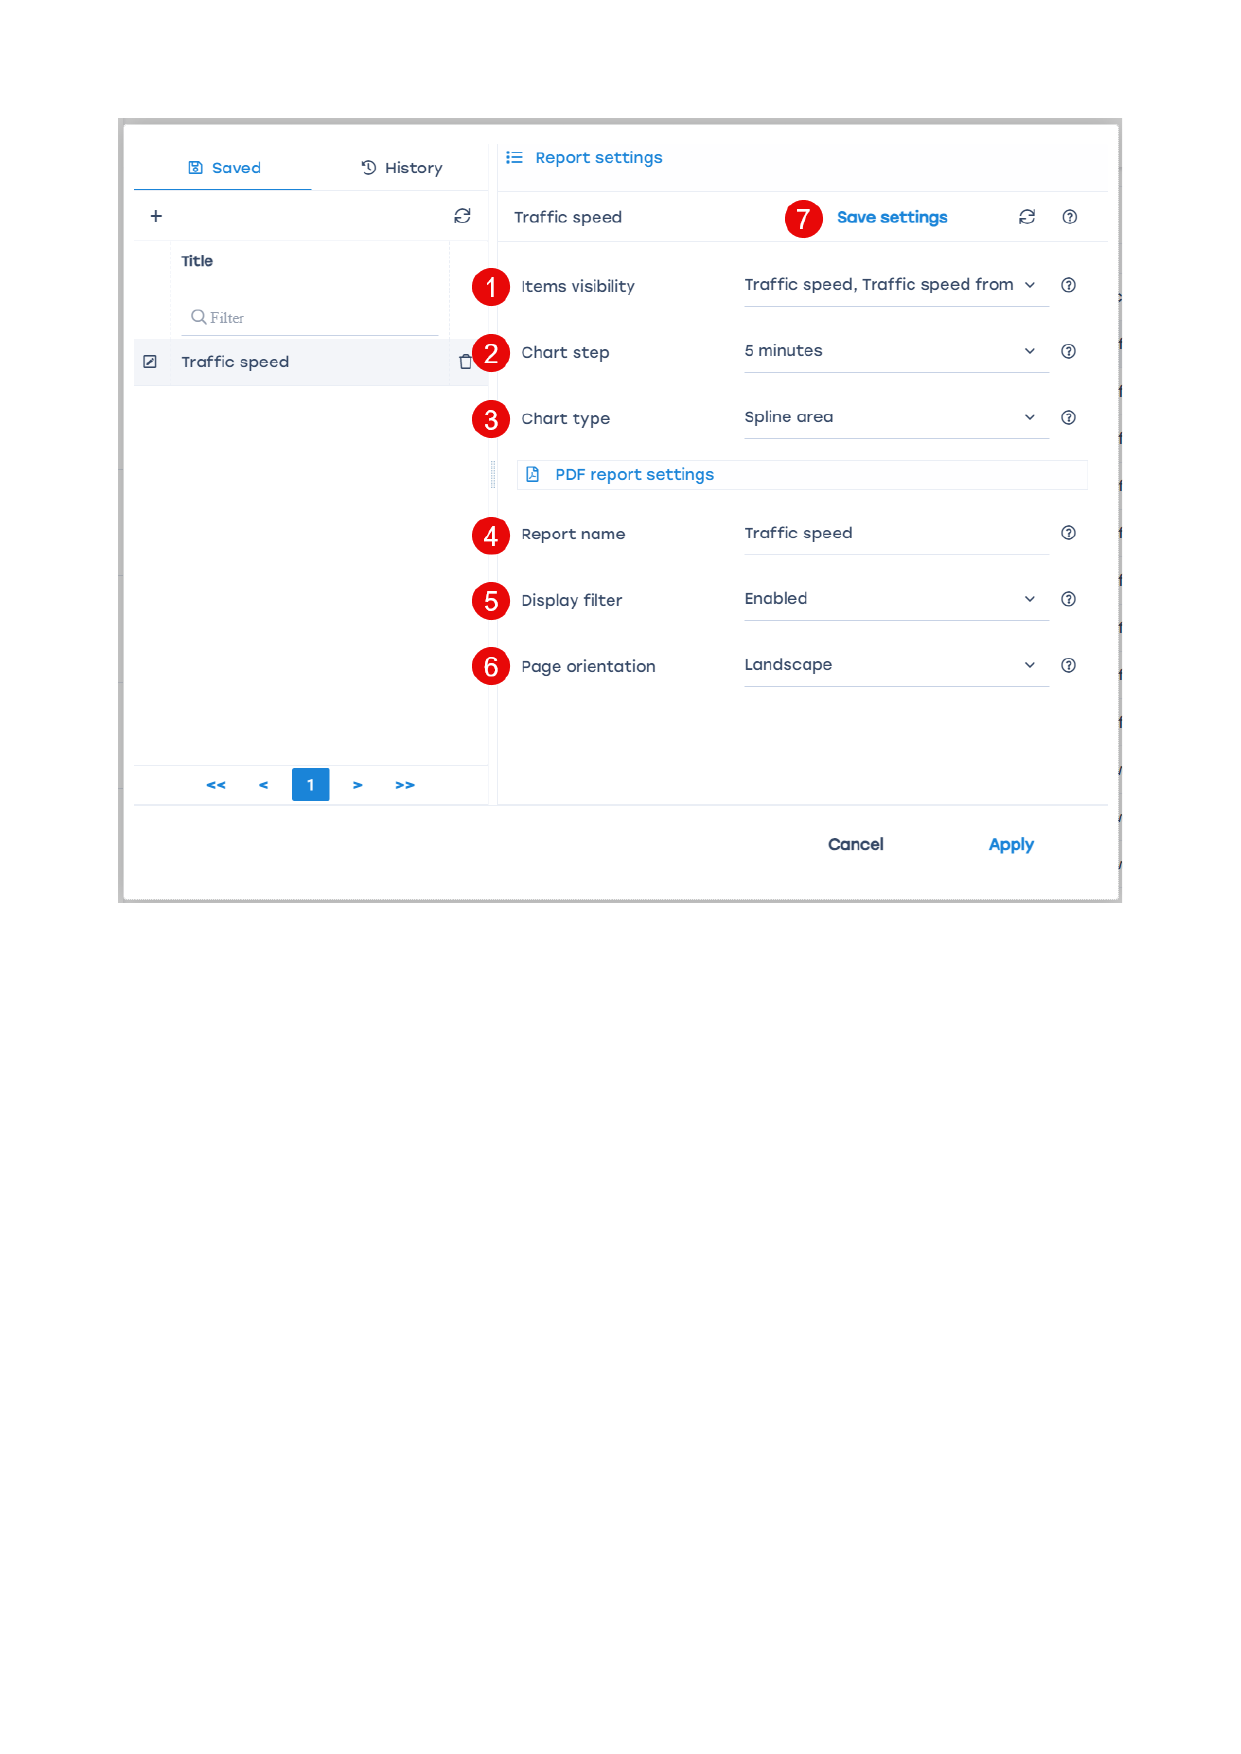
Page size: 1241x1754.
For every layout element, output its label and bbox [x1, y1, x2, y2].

picture [118, 118, 1123, 903]
